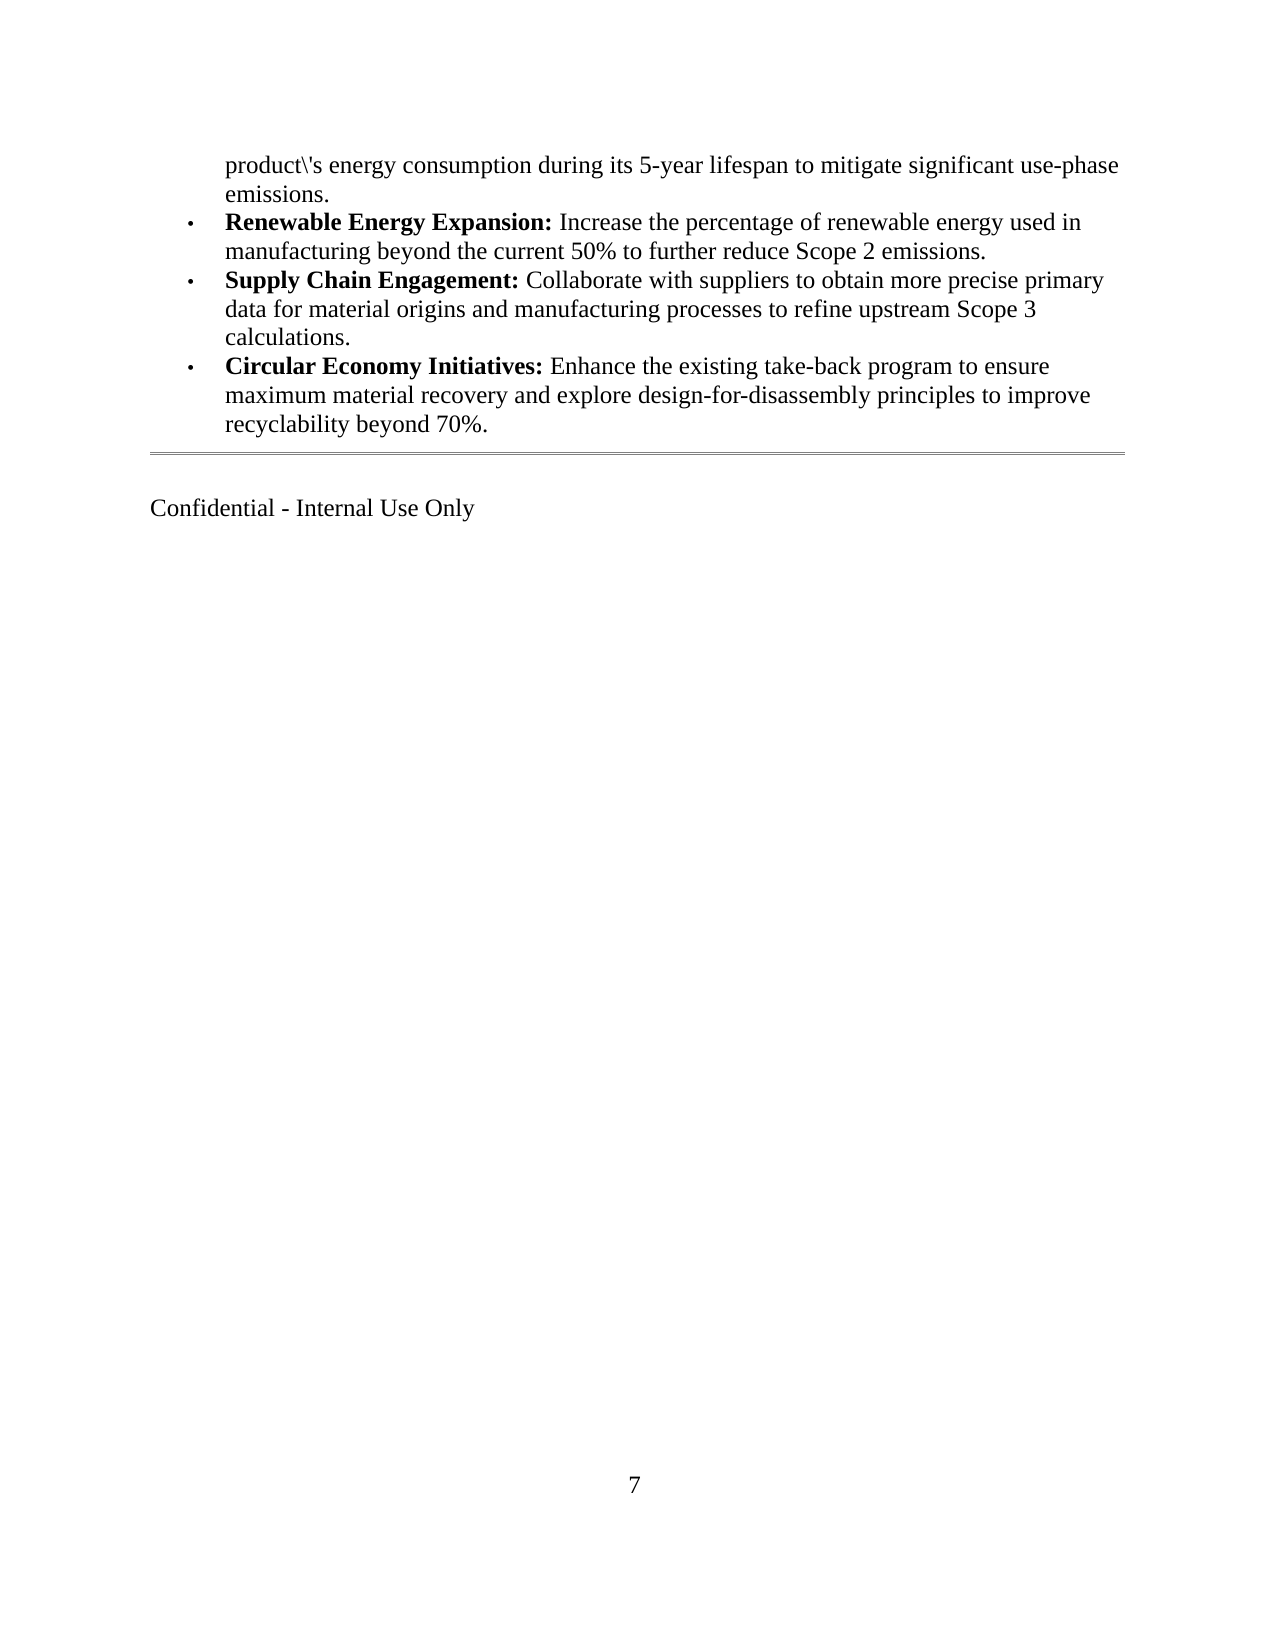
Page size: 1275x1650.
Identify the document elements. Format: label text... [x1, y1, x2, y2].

list Renewable Energy Expansion: Increase the percentage of renewable energy used in manufacturing beyond the current 50% to further reduce Scope 2 emissions. [187, 207, 1125, 265]
text Confidential - Internal Use Only [150, 493, 1125, 521]
list Supply Chain Engagement: Collaborate with suppliers to obtain more precise primary data for material origins and manufacturing processes to refine upstream Scope 3 calculations. [187, 265, 1125, 351]
list Circular Economy Initiatives: Enhance the existing take-back program to ensure maximum material recovery and explore design-for-disassembly principles to improve recyclability beyond 70%. [187, 351, 1125, 437]
list product\'s energy consumption during its 5-year lifespan to mitigate significant use-phase emissions. [187, 150, 1125, 207]
